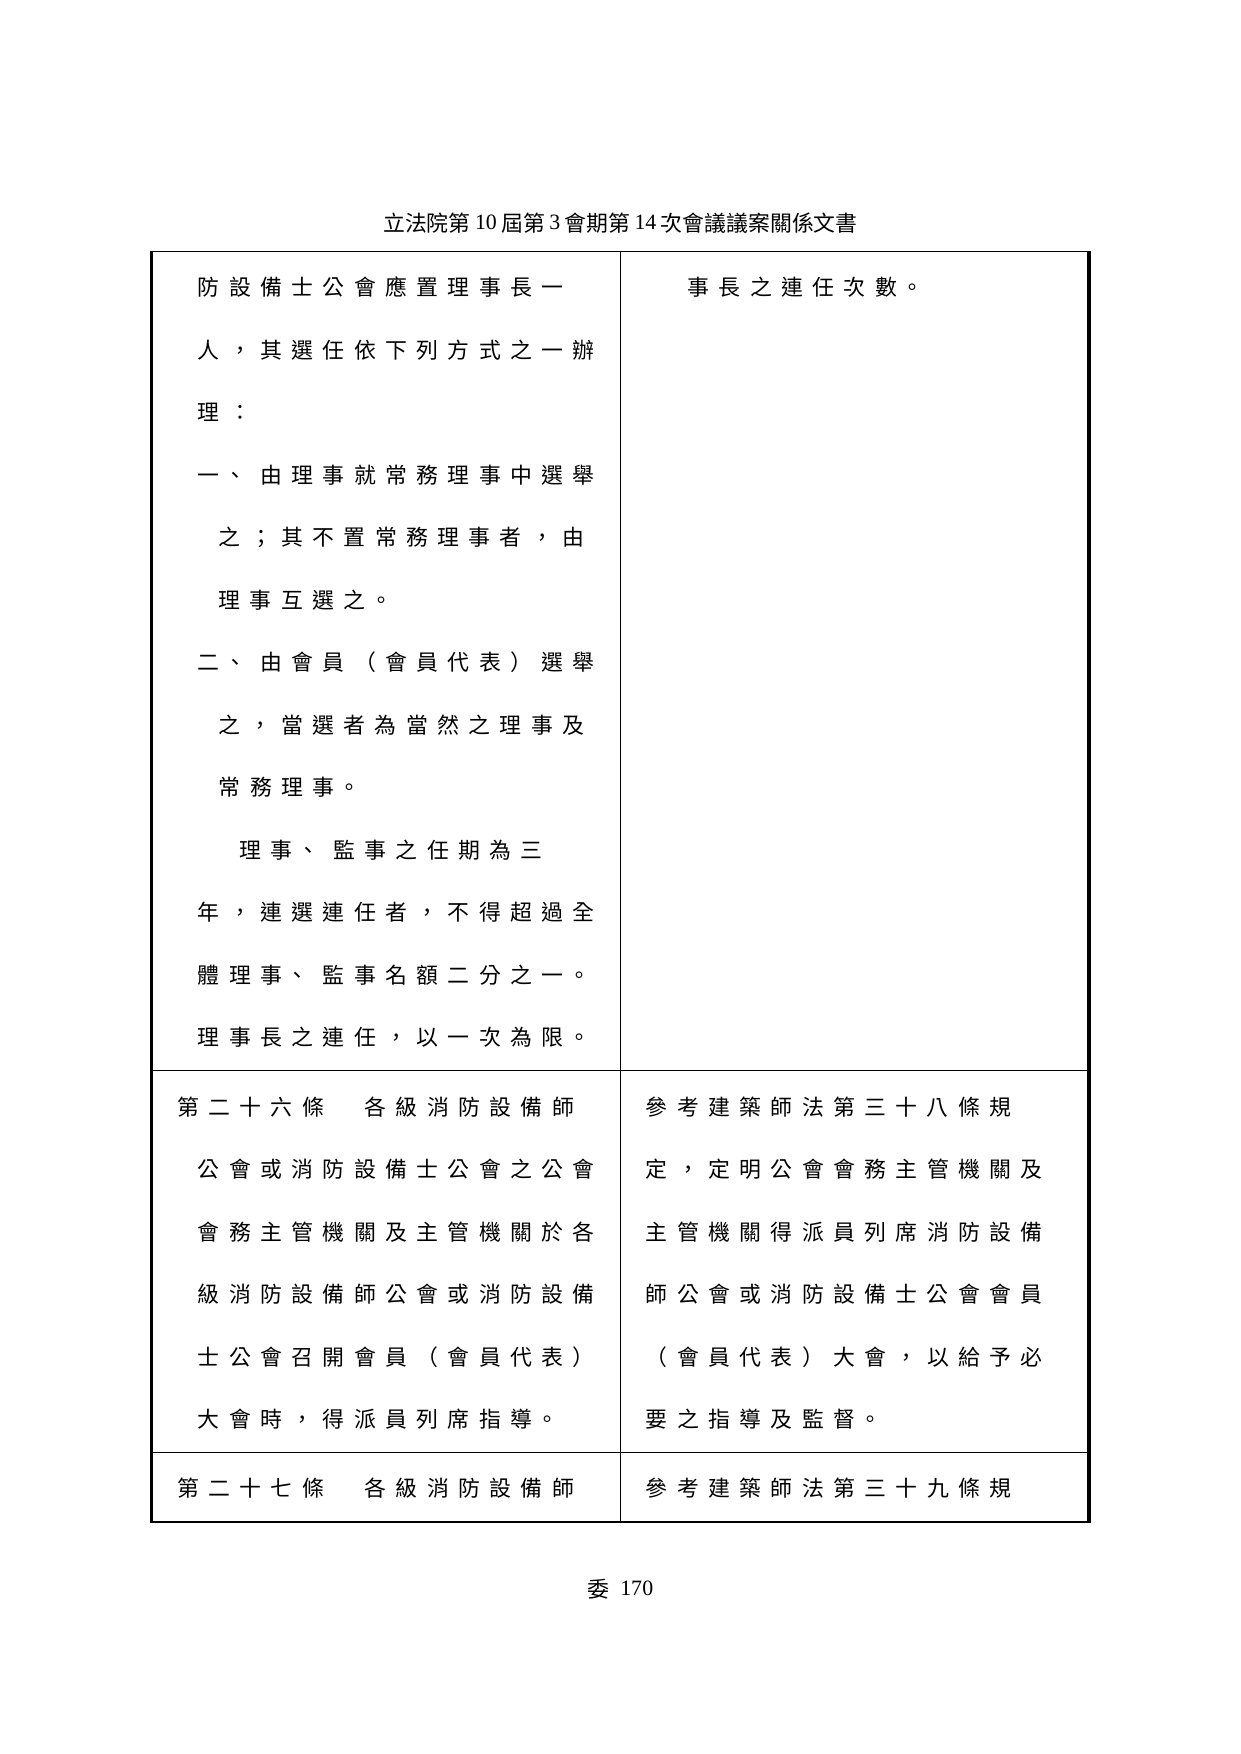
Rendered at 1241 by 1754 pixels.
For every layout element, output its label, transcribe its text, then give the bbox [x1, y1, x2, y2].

table_cell 第二十七條 各級消防設備師 [153, 1453, 620, 1521]
table_cell 參考建築師法第三十九條規 [621, 1453, 1087, 1521]
table_cell 防設備士公會應置理事長一人，其選任依下列方式之一辦理： 一、由理事就常務理事中選舉之；其不置常務理事者，由理事互選之。 二、由會員（會員代表）選舉之，當選者為當然之理事及常務理事。 理事、監事之任期為三年，連選連任者，不得超過全體理事、監事名額二分之一。理事長之連任，以一次為限。 [153, 252, 620, 1070]
table_cell 第二十六條 各級消防設備師公會或消防設備士公會之公會會務主管機關及主管機關於各級消防設備師公會或消防設備士公會召開會員（會員代表）大會時，得派員列席指導。 [153, 1071, 620, 1452]
table_cell 參考建築師法第三十八條規定，定明公會會務主管機關及主管機關得派員列席消防設備師公會或消防設備士公會會員（會員代表）大會，以給予必要之指導及監督。 [621, 1071, 1087, 1452]
table_cell 事長之連任次數。 [621, 252, 1087, 1070]
